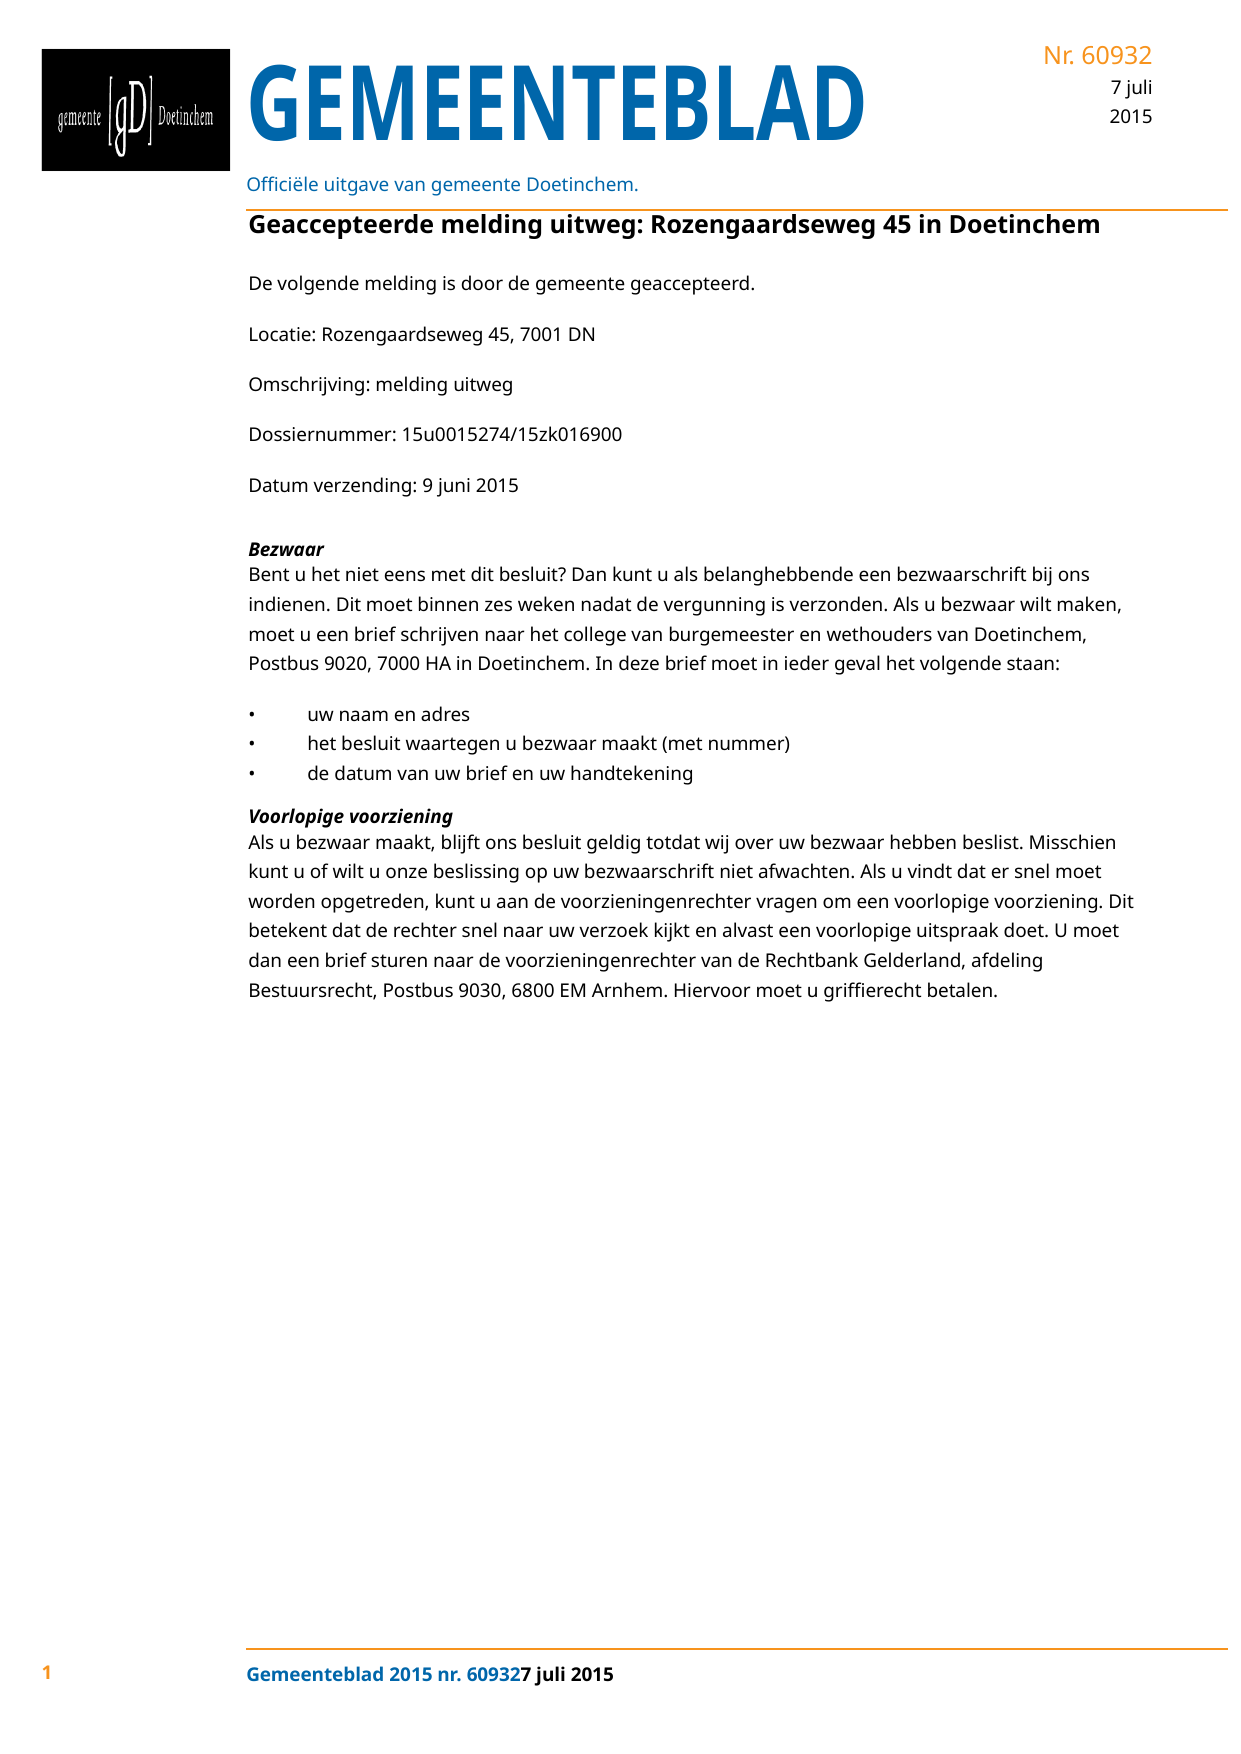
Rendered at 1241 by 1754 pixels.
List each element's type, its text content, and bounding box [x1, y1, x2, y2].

list de datum van uw brief en uw handtekening [248, 760, 1152, 786]
text De volgende melding is door de gemeente geaccepteerd. [248, 270, 1152, 296]
picture [41, 47, 231, 172]
text Geaccepteerde melding uitweg: Rozengaardseweg 45 in Doetinchem [248, 211, 1152, 241]
text Bezwaar [248, 536, 1152, 562]
list uw naam en adres [248, 701, 1152, 727]
text Als u bezwaar maakt, blijft ons besluit geldig totdat wij over uw bezwaar hebben beslist. Misschien kunt u of wilt u onze beslissing op uw bezwaarschrift niet afwachten. Als u vindt dat er snel moet worden opgetreden, kunt u aan de voorzieningenrechter vragen om een voorlopige voorziening. Dit betekent dat de rechter snel naar uw verzoek kijkt en alvast een voorlopige uitspraak doet. U moet dan een brief sturen naar de voorzieningenrechter van de Rechtbank Gelderland, afdeling Bestuursrecht, Postbus 9030, 6800 EM Arnhem. Hiervoor moet u griffierecht betalen. [248, 829, 1152, 1002]
text Locatie: Rozengaardseweg 45, 7001 DN [248, 321, 1152, 346]
text Omschrijving: melding uitweg [248, 371, 1152, 397]
list het besluit waartegen u bezwaar maakt (met nummer) [248, 730, 1152, 756]
text Bent u het niet eens met dit besluit? Dan kunt u als belanghebbende een bezwaarschrift bij ons indienen. Dit moet binnen zes weken nadat de vergunning is verzonden. Als u bezwaar wilt maken, moet u een brief schrijven naar het college van burgemeester en wethouders van Doetinchem, Postbus 9020, 7000 HA in Doetinchem. In deze brief moet in ieder geval het volgende staan: [248, 562, 1152, 676]
text Datum verzending: 9 juni 2015 [248, 472, 1152, 498]
text Voorlopige voorziening [248, 803, 1152, 829]
text Dossiernummer: 15u0015274/15zk016900 [248, 422, 1152, 447]
